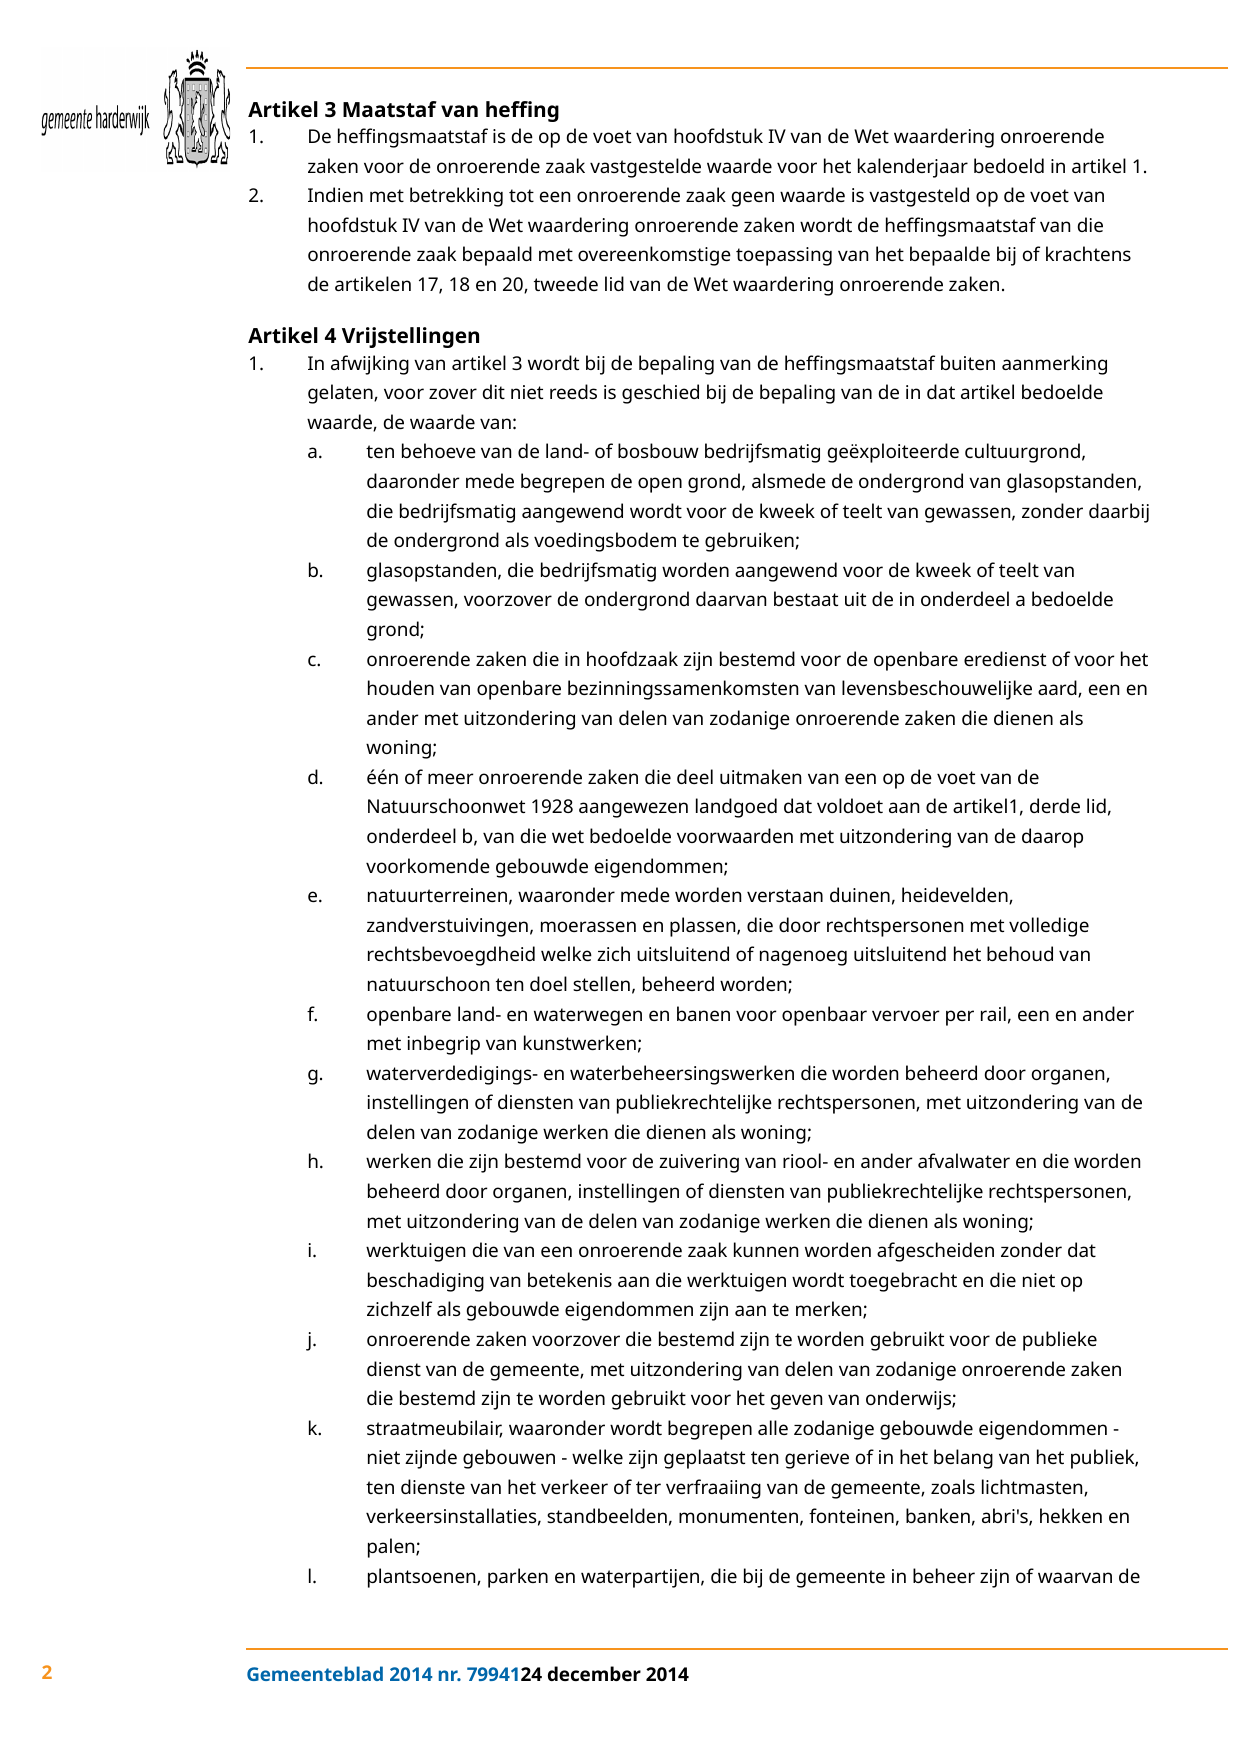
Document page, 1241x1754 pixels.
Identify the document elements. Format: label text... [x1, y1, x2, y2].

picture [41, 47, 231, 172]
list In afwijking van artikel 3 wordt bij de bepaling van de heffingsmaatstaf buiten aanmerking gelaten, voor zover dit niet reeds is geschied bij de bepaling van de in dat artikel bedoelde waarde, de waarde van: [248, 350, 1152, 435]
list onroerende zaken die in hoofdzaak zijn bestemd voor de openbare eredienst of voor het houden van openbare bezinningssamenkomsten van levensbeschouwelijke aard, een en ander met uitzondering van delen van zodanige onroerende zaken die dienen als woning; [307, 646, 1152, 760]
list werktuigen die van een onroerende zaak kunnen worden afgescheiden zonder dat beschadiging van betekenis aan die werktuigen wordt toegebracht en die niet op zichzelf als gebouwde eigendommen zijn aan te merken; [307, 1237, 1152, 1322]
text Artikel 3 Maatstaf van heffing [248, 95, 1152, 123]
list plantsoenen, parken en waterpartijen, die bij de gemeente in beheer zijn of waarvan de [307, 1563, 1152, 1589]
list onroerende zaken voorzover die bestemd zijn te worden gebruikt voor de publieke dienst van de gemeente, met uitzondering van delen van zodanige onroerende zaken die bestemd zijn te worden gebruikt voor het geven van onderwijs; [307, 1326, 1152, 1411]
list Indien met betrekking tot een onroerende zaak geen waarde is vastgesteld op de voet van hoofdstuk IV van de Wet waardering onroerende zaken wordt de heffingsmaatstaf van die onroerende zaak bepaald met overeenkomstige toepassing van het bepaalde bij of krachtens de artikelen 17, 18 en 20, tweede lid van de Wet waardering onroerende zaken. [248, 182, 1152, 297]
list glasopstanden, die bedrijfsmatig worden aangewend voor de kweek of teelt van gewassen, voorzover de ondergrond daarvan bestaat uit de in onderdeel a bedoelde grond; [307, 557, 1152, 642]
list waterverdedigings- en waterbeheersingswerken die worden beheerd door organen, instellingen of diensten van publiekrechtelijke rechtspersonen, met uitzondering van de delen van zodanige werken die dienen als woning; [307, 1060, 1152, 1145]
list werken die zijn bestemd voor de zuivering van riool- en ander afvalwater en die worden beheerd door organen, instellingen of diensten van publiekrechtelijke rechtspersonen, met uitzondering van de delen van zodanige werken die dienen als woning; [307, 1149, 1152, 1234]
list ten behoeve van de land- of bosbouw bedrijfsmatig geëxploiteerde cultuurgrond, daaronder mede begrepen de open grond, alsmede de ondergrond van glasopstanden, die bedrijfsmatig aangewend wordt voor de kweek of teelt van gewassen, zonder daarbij de ondergrond als voedingsbodem te gebruiken; [307, 439, 1152, 553]
list openbare land- en waterwegen en banen voor openbaar vervoer per rail, een en ander met inbegrip van kunstwerken; [307, 1001, 1152, 1056]
list straatmeubilair, waaronder wordt begrepen alle zodanige gebouwde eigendommen - niet zijnde gebouwen - welke zijn geplaatst ten gerieve of in het belang van het publiek, ten dienste van het verkeer of ter verfraaiing van de gemeente, zoals lichtmasten, verkeersinstallaties, standbeelden, monumenten, fonteinen, banken, abri's, hekken en palen; [307, 1415, 1152, 1559]
list één of meer onroerende zaken die deel uitmaken van een op de voet van de Natuurschoonwet 1928 aangewezen landgoed dat voldoet aan de artikel1, derde lid, onderdeel b, van die wet bedoelde voorwaarden met uitzondering van de daarop voorkomende gebouwde eigendommen; [307, 764, 1152, 879]
list natuurterreinen, waaronder mede worden verstaan duinen, heidevelden, zandverstuivingen, moerassen en plassen, die door rechtspersonen met volledige rechtsbevoegdheid welke zich uitsluitend of nagenoeg uitsluitend het behoud van natuurschoon ten doel stellen, beheerd worden; [307, 882, 1152, 997]
text Artikel 4 Vrijstellingen [248, 322, 1152, 350]
list De heffingsmaatstaf is de op de voet van hoofdstuk IV van de Wet waardering onroerende zaken voor de onroerende zaak vastgestelde waarde voor het kalenderjaar bedoeld in artikel 1. [248, 123, 1152, 178]
